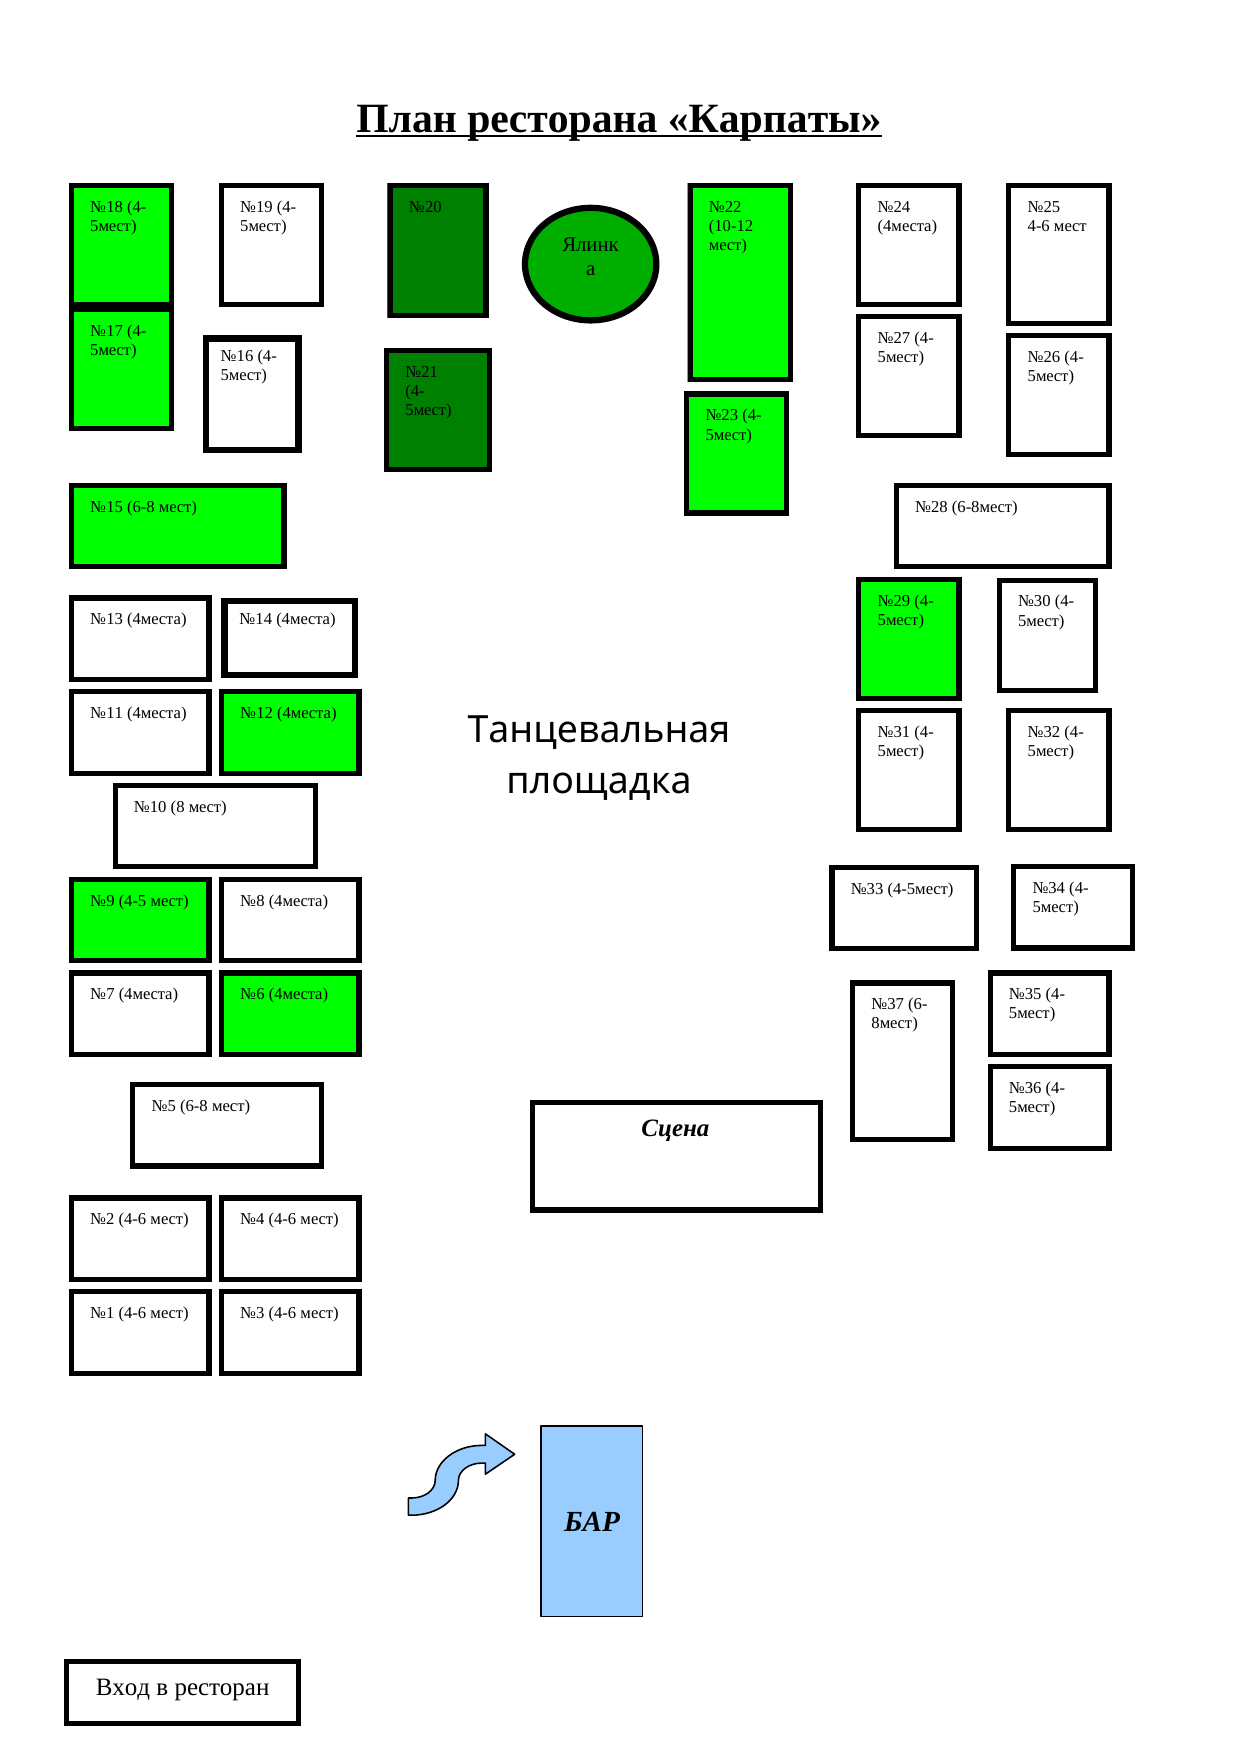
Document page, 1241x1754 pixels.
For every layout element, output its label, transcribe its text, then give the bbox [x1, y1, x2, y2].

text №30 (4-5мест) [1018, 591, 1077, 629]
text №15 (6-8 мест) [90, 497, 265, 516]
text №4 (4-6 мест) [240, 1209, 340, 1228]
text №33 (4-5мест) [851, 878, 958, 898]
text №25 4-6 мест [1027, 197, 1090, 235]
text №21 (4-5мест) [405, 362, 471, 419]
text №17 (4-5мест) [90, 321, 153, 359]
text №13 (4места) [90, 609, 190, 628]
text №2 (4-6 мест) [90, 1209, 190, 1228]
text №27 (4-5мест) [877, 328, 940, 366]
text №19 (4-5мест) [240, 196, 303, 235]
text №10 (8 мест) [134, 797, 297, 816]
text №12 (4места) [240, 703, 340, 722]
text №20 [409, 197, 467, 216]
text Сцена [551, 1113, 802, 1142]
text №8 (4места) [240, 890, 340, 909]
text №18 (4-5мест) [90, 197, 153, 235]
text №37 (6-8мест) [871, 994, 934, 1032]
text №7 (4места) [90, 984, 190, 1003]
text №35 (4-5мест) [1009, 984, 1090, 1022]
text №34 (4-5мест) [1032, 878, 1114, 916]
text №1 (4-6 мест) [90, 1303, 190, 1322]
text №9 (4-5 мест) [90, 890, 190, 909]
text №3 (4-6 мест) [240, 1303, 340, 1322]
text План ресторана «Карпаты» [56, 94, 1181, 142]
text №5 (6-8 мест) [151, 1096, 303, 1115]
text №31 (4-5мест) [877, 722, 940, 760]
text №26 (4-5мест) [1027, 347, 1090, 385]
text №11 (4места) [90, 703, 190, 722]
text №6 (4места) [240, 984, 340, 1003]
text Вход в ресторан [85, 1672, 279, 1701]
text №36 (4-5мест) [1009, 1078, 1090, 1116]
text №23 (4-5мест) [705, 405, 768, 443]
text №22 (10-12 мест) [709, 197, 772, 254]
text №28 (6-8мест) [915, 497, 1090, 516]
text №32 (4-5мест) [1027, 722, 1090, 760]
text №24 (4места) [877, 197, 940, 235]
text №29 (4-5мест) [877, 590, 940, 629]
